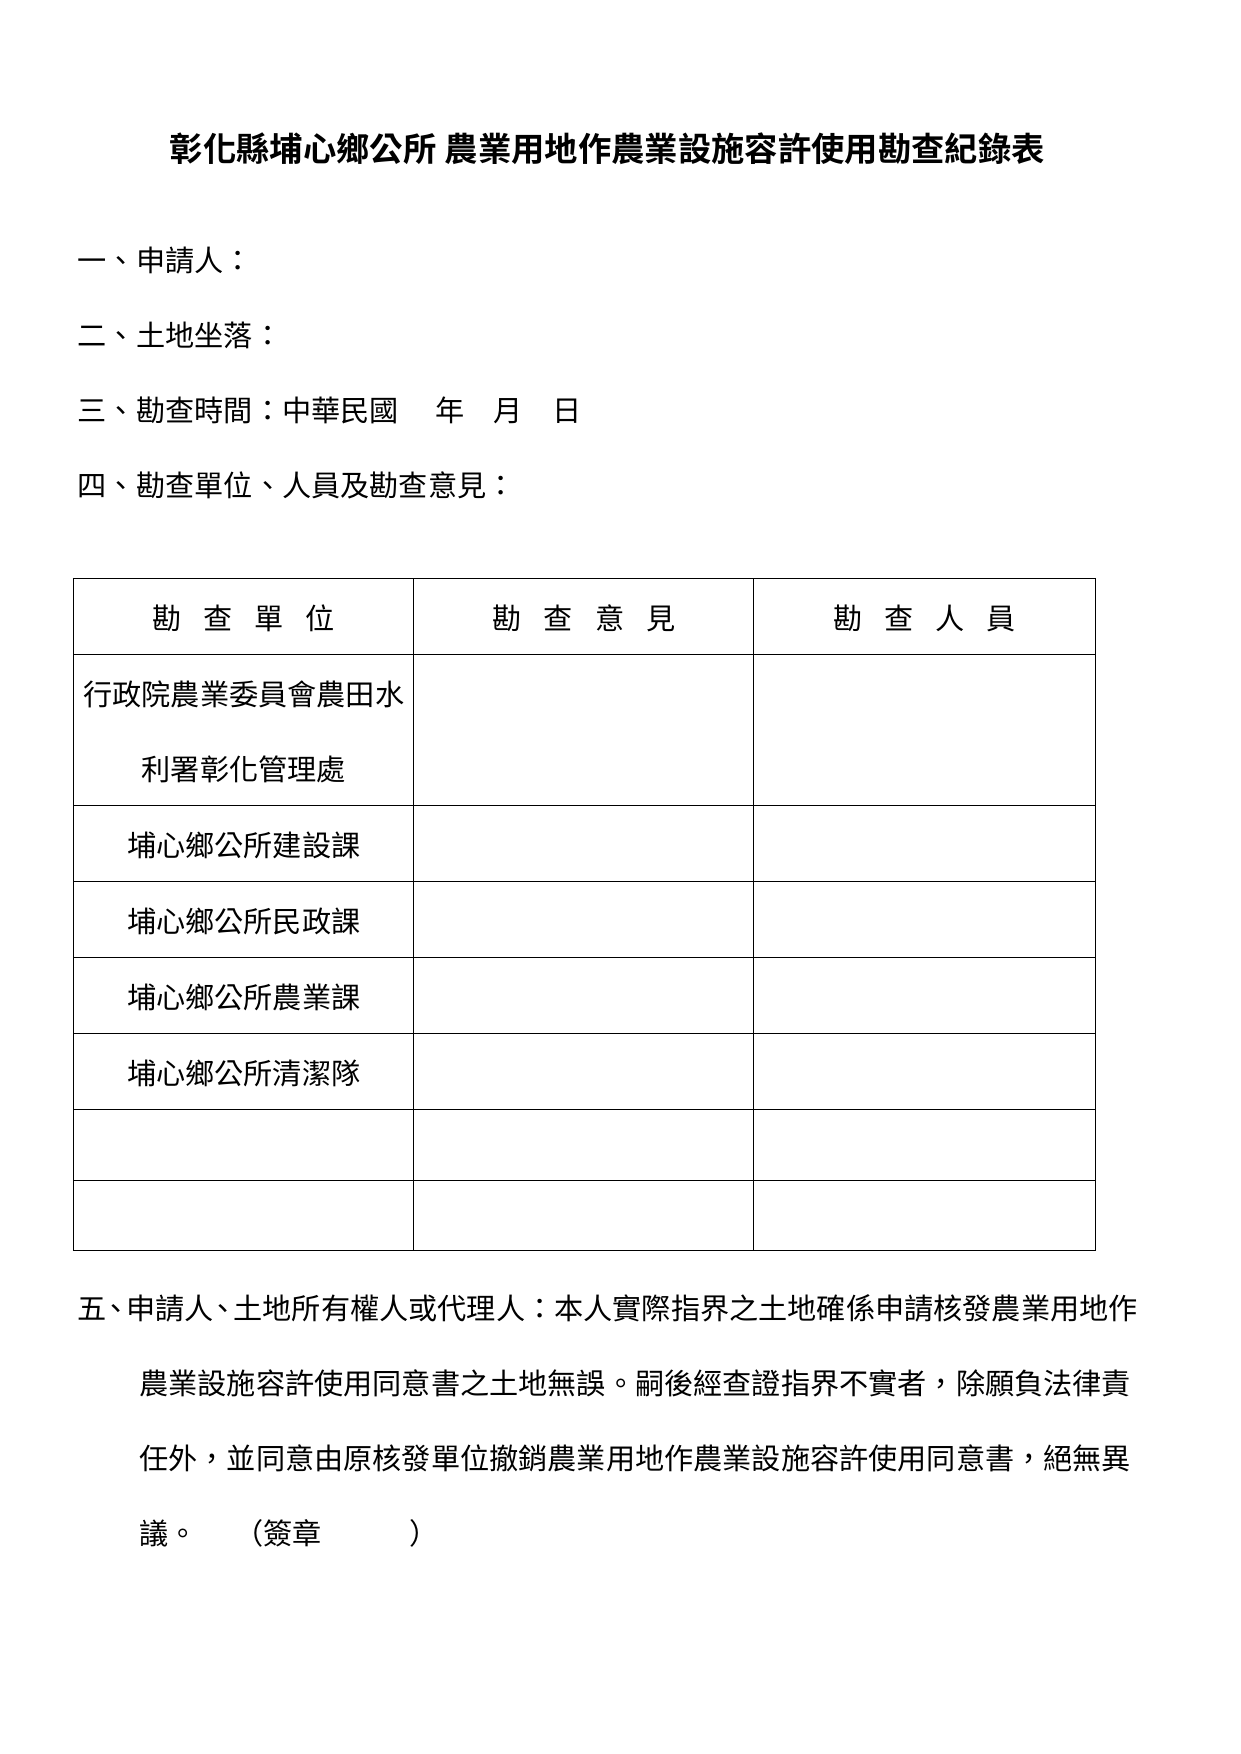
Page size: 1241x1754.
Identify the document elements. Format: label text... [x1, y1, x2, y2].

table_cell 埔心鄉公所清潔隊 [74, 1034, 413, 1109]
table_cell [414, 1181, 753, 1250]
list 勘查單位、人員及勘查意見： [77, 447, 1137, 559]
table_cell [414, 655, 753, 805]
text 五、申請人、土地所有權人或代理人：本人實際指界之土地確係申請核發農業用地作農業設施容許使用同意書之土地無誤。嗣後經查證指界不實者，除願負法律責任外，並同意由原核發單位撤銷農業用地作農業設施容許使用同意書，絕無異議。 （簽章 ） [77, 1269, 1137, 1569]
list 申請人： [77, 222, 1137, 297]
table_cell [754, 1110, 1095, 1179]
table_cell 埔心鄉公所建設課 [74, 806, 413, 881]
list 勘查時間：中華民國 年 月 日 [77, 372, 1137, 447]
table_cell [414, 958, 753, 1033]
table_header 勘 查 意 見 [414, 579, 753, 654]
table_cell [754, 806, 1095, 881]
table_cell 埔心鄉公所農業課 [74, 958, 413, 1033]
table_cell [754, 1034, 1095, 1109]
table_cell [754, 958, 1095, 1033]
table_cell 埔心鄉公所民政課 [74, 882, 413, 957]
table_cell [74, 1110, 413, 1179]
list 土地坐落： [77, 297, 1137, 372]
table_cell [754, 1181, 1095, 1250]
table_cell [414, 806, 753, 881]
table_header 勘 查 人 員 [754, 579, 1095, 654]
table_cell [414, 1034, 753, 1109]
table_cell [414, 882, 753, 957]
table_cell [754, 882, 1095, 957]
table_cell [414, 1110, 753, 1179]
table_cell [754, 655, 1095, 805]
table_cell 行政院農業委員會農田水利署彰化管理處 [74, 655, 413, 805]
text 彰化縣埔心鄉公所 農業用地作農業設施容許使用勘查紀錄表 [77, 109, 1137, 184]
table_cell [74, 1181, 413, 1250]
table_header 勘 查 單 位 [74, 579, 413, 654]
